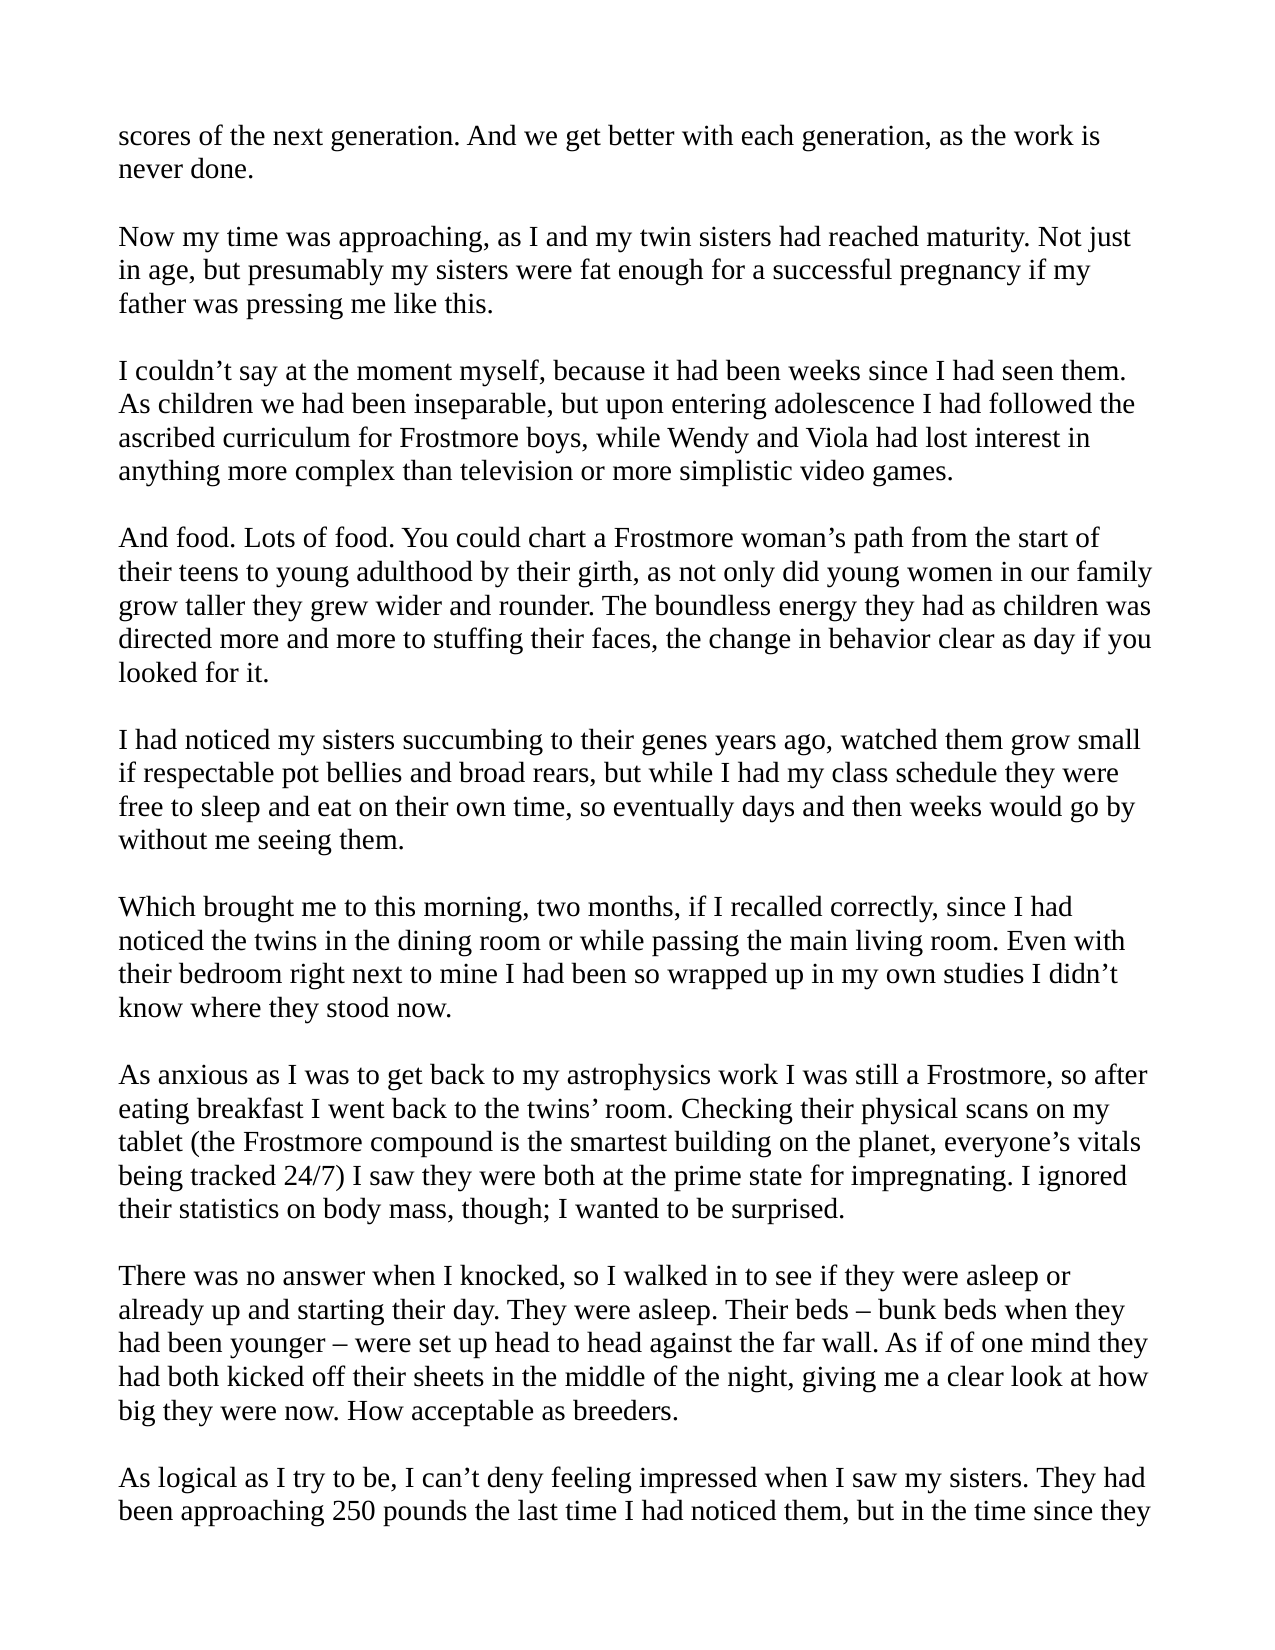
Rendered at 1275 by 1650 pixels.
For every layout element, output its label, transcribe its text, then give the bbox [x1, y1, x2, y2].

text As logical as I try to be, I can’t deny feeling impressed when I saw my sisters. They had been approaching 250 pounds the last time I had noticed them, but in the time since they [118, 1460, 1157, 1527]
text And food. Lots of food. You could chart a Frostmore woman’s path from the start of their teens to young adulthood by their girth, as not only did young women in our family grow taller they grew wider and rounder. The boundless energy they had as children was directed more and more to stuffing their faces, the change in behavior clear as day if you looked for it. [118, 521, 1157, 688]
text There was no answer when I knocked, so I walked in to see if they were asleep or already up and starting their day. They were asleep. Their beds – bunk beds when they had been younger – were set up head to head against the far wall. As if of one mind they had both kicked off their sheets in the middle of the night, giving me a clear look at how big they were now. How acceptable as breeders. [118, 1258, 1157, 1426]
text I couldn’t say at the moment myself, because it had been weeks since I had seen them. As children we had been inseparable, but upon entering adolescence I had followed the ascribed curriculum for Frostmore boys, while Wendy and Viola had lost interest in anything more complex than television or more simplistic video games. [118, 353, 1157, 487]
text I had noticed my sisters succumbing to their genes years ago, watched them grow small if respectable pot bellies and broad rears, but while I had my class schedule they were free to sleep and eat on their own time, so eventually days and then weeks would go by without me seeing them. [118, 722, 1157, 856]
text scores of the next generation. And we get better with each generation, as the work is never done. [118, 118, 1157, 185]
text Which brought me to this morning, two months, if I recalled correctly, since I had noticed the twins in the dining room or while passing the main living room. Even with their bedroom right next to mine I had been so wrapped up in my own studies I didn’t know where they stood now. [118, 889, 1157, 1024]
text As anxious as I was to get back to my astrophysics work I was still a Frostmore, so after eating breakfast I went back to the twins’ room. Checking their physical scans on my tablet (the Frostmore compound is the smartest building on the planet, everyone’s vitals being tracked 24/7) I saw they were both at the prime state for impregnating. I ignored their statistics on body mass, though; I wanted to be surprised. [118, 1057, 1157, 1225]
text Now my time was approaching, as I and my twin sisters had reached maturity. Not just in age, but presumably my sisters were fat enough for a successful pregnancy if my father was pressing me like this. [118, 219, 1157, 319]
